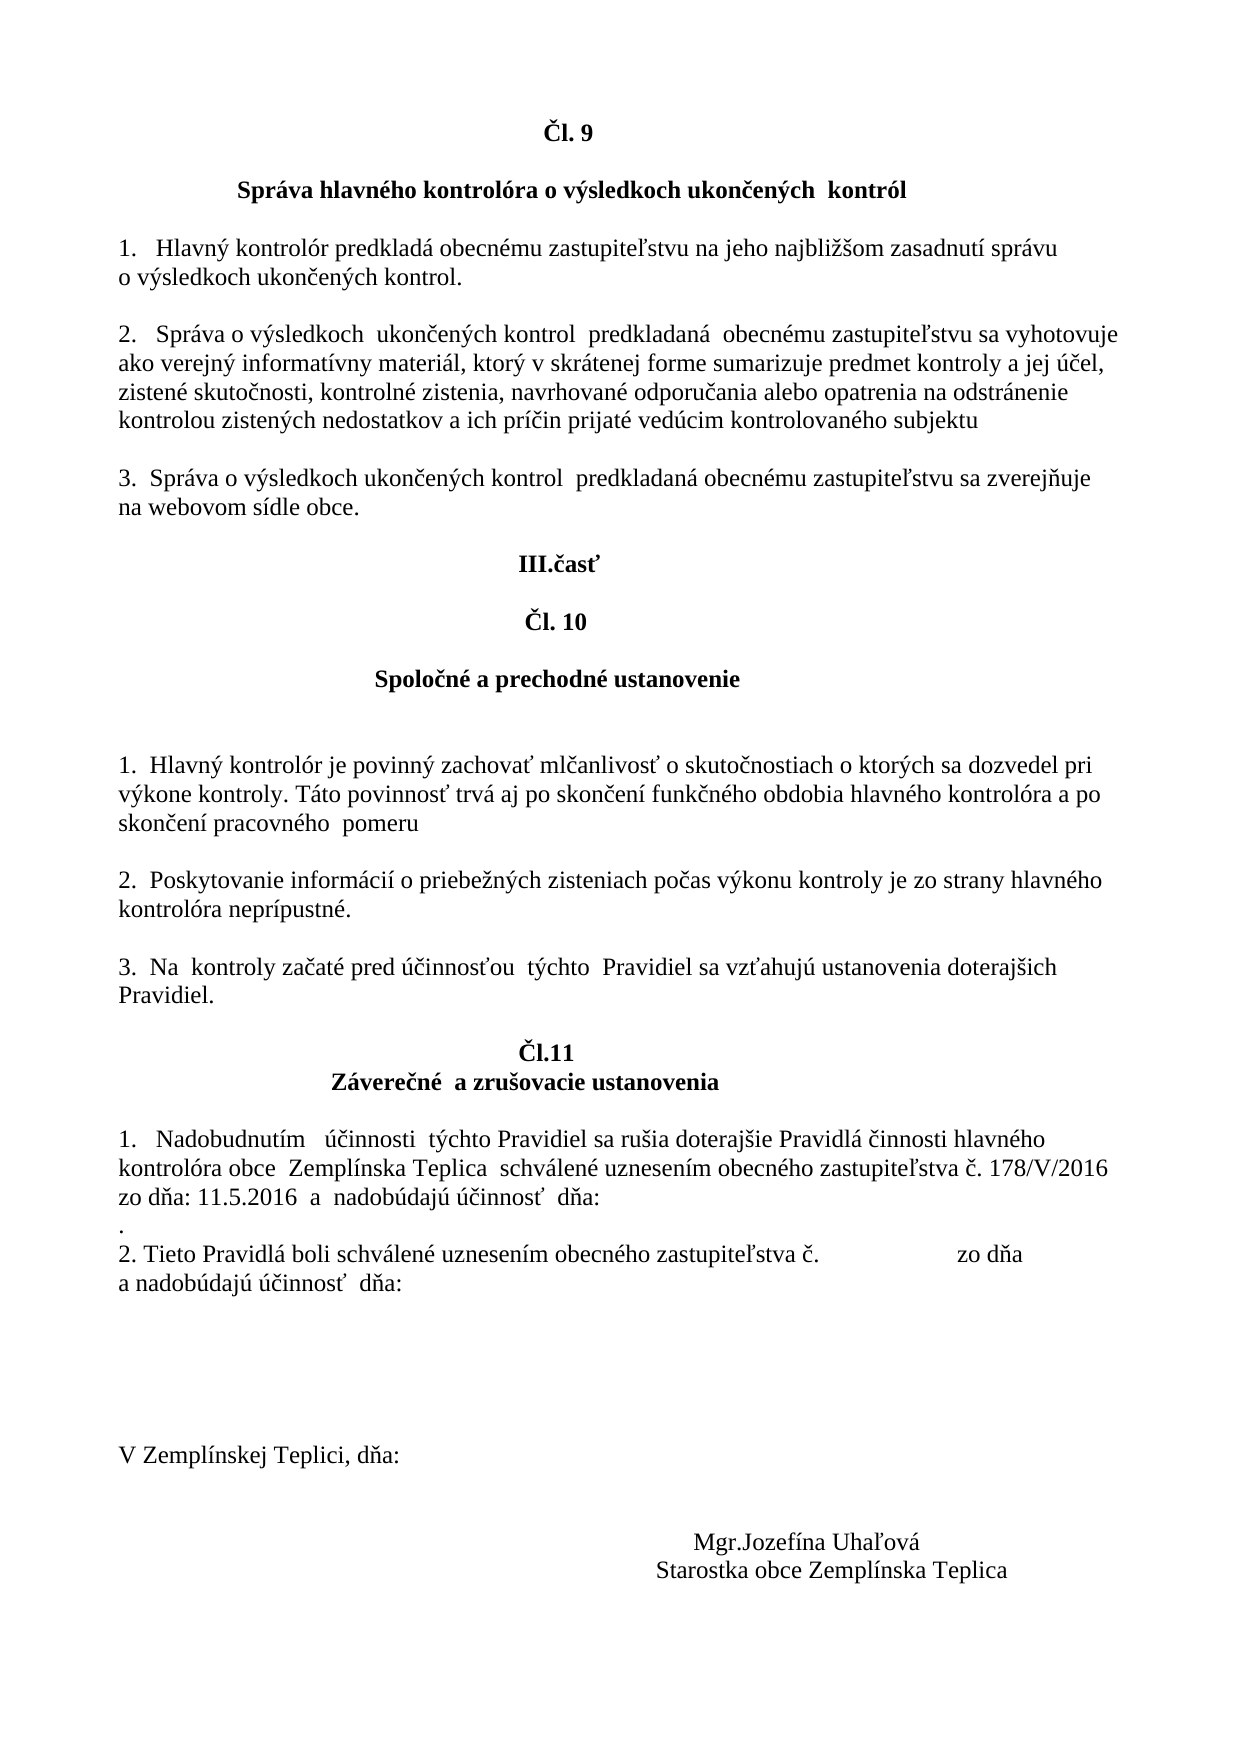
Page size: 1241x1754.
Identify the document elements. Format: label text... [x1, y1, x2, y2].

text o výsledkoch ukončených kontrol. [118, 262, 1122, 291]
text 2. Poskytovanie informácií o priebežných zisteniach počas výkonu kontroly je zo strany hlavného kontrolóra neprípustné. [118, 866, 1122, 923]
text 1. Hlavný kontrolór predkladá obecnému zastupiteľstvu na jeho najbližšom zasadnutí správu [118, 233, 1122, 262]
text 3. Správa o výsledkoch ukončených kontrol predkladaná obecnému zastupiteľstvu sa zverejňuje [118, 463, 1122, 492]
text Starostka obce Zemplínska Teplica [118, 1556, 1122, 1584]
text 2. Správa o výsledkoch ukončených kontrol predkladaná obecnému zastupiteľstvu sa vyhotovuje ako verejný informatívny materiál, ktorý v skrátenej forme sumarizuje predmet kontroly a jej účel, zistené skutočnosti, kontrolné zistenia, navrhované odporučania alebo opatrenia na odstránenie kontrolou zistených nedostatkov a ich príčin prijaté vedúcim kontrolovaného subjektu [118, 319, 1122, 434]
text Správa hlavného kontrolóra o výsledkoch ukončených kontról [118, 176, 1122, 204]
text III.časť [118, 549, 1122, 578]
text Záverečné a zrušovacie ustanovenia [118, 1067, 1122, 1096]
text . [118, 1211, 1122, 1239]
text 1. Hlavný kontrolór je povinný zachovať mlčanlivosť o skutočnostiach o ktorých sa dozvedel pri výkone kontroly. Táto povinnosť trvá aj po skončení funkčného obdobia hlavného kontrolóra a po skončení pracovného pomeru [118, 751, 1122, 837]
text Čl. 9 [118, 118, 1122, 147]
text 2. Tieto Pravidlá boli schválené uznesením obecného zastupiteľstva č. zo dňa [118, 1239, 1122, 1268]
text Spoločné a prechodné ustanovenie [118, 664, 1122, 693]
text zo dňa: 11.5.2016 a nadobúdajú účinnosť dňa: [118, 1182, 1122, 1211]
text Čl.11 [118, 1038, 1122, 1067]
text Mgr.Jozefína Uhaľová [118, 1527, 1122, 1556]
text na webovom sídle obce. [118, 492, 1122, 521]
text 1. Nadobudnutím účinnosti týchto Pravidiel sa rušia doterajšie Pravidlá činnosti hlavného kontrolóra obce Zemplínska Teplica schválené uznesením obecného zastupiteľstva č. 178/V/2016 [118, 1124, 1122, 1182]
text 3. Na kontroly začaté pred účinnosťou týchto Pravidiel sa vzťahujú ustanovenia doterajšich Pravidiel. [118, 952, 1122, 1009]
text a nadobúdajú účinnosť dňa: [118, 1268, 1122, 1297]
text V Zemplínskej Teplici, dňa: [118, 1441, 1122, 1469]
text Čl. 10 [118, 607, 1122, 636]
